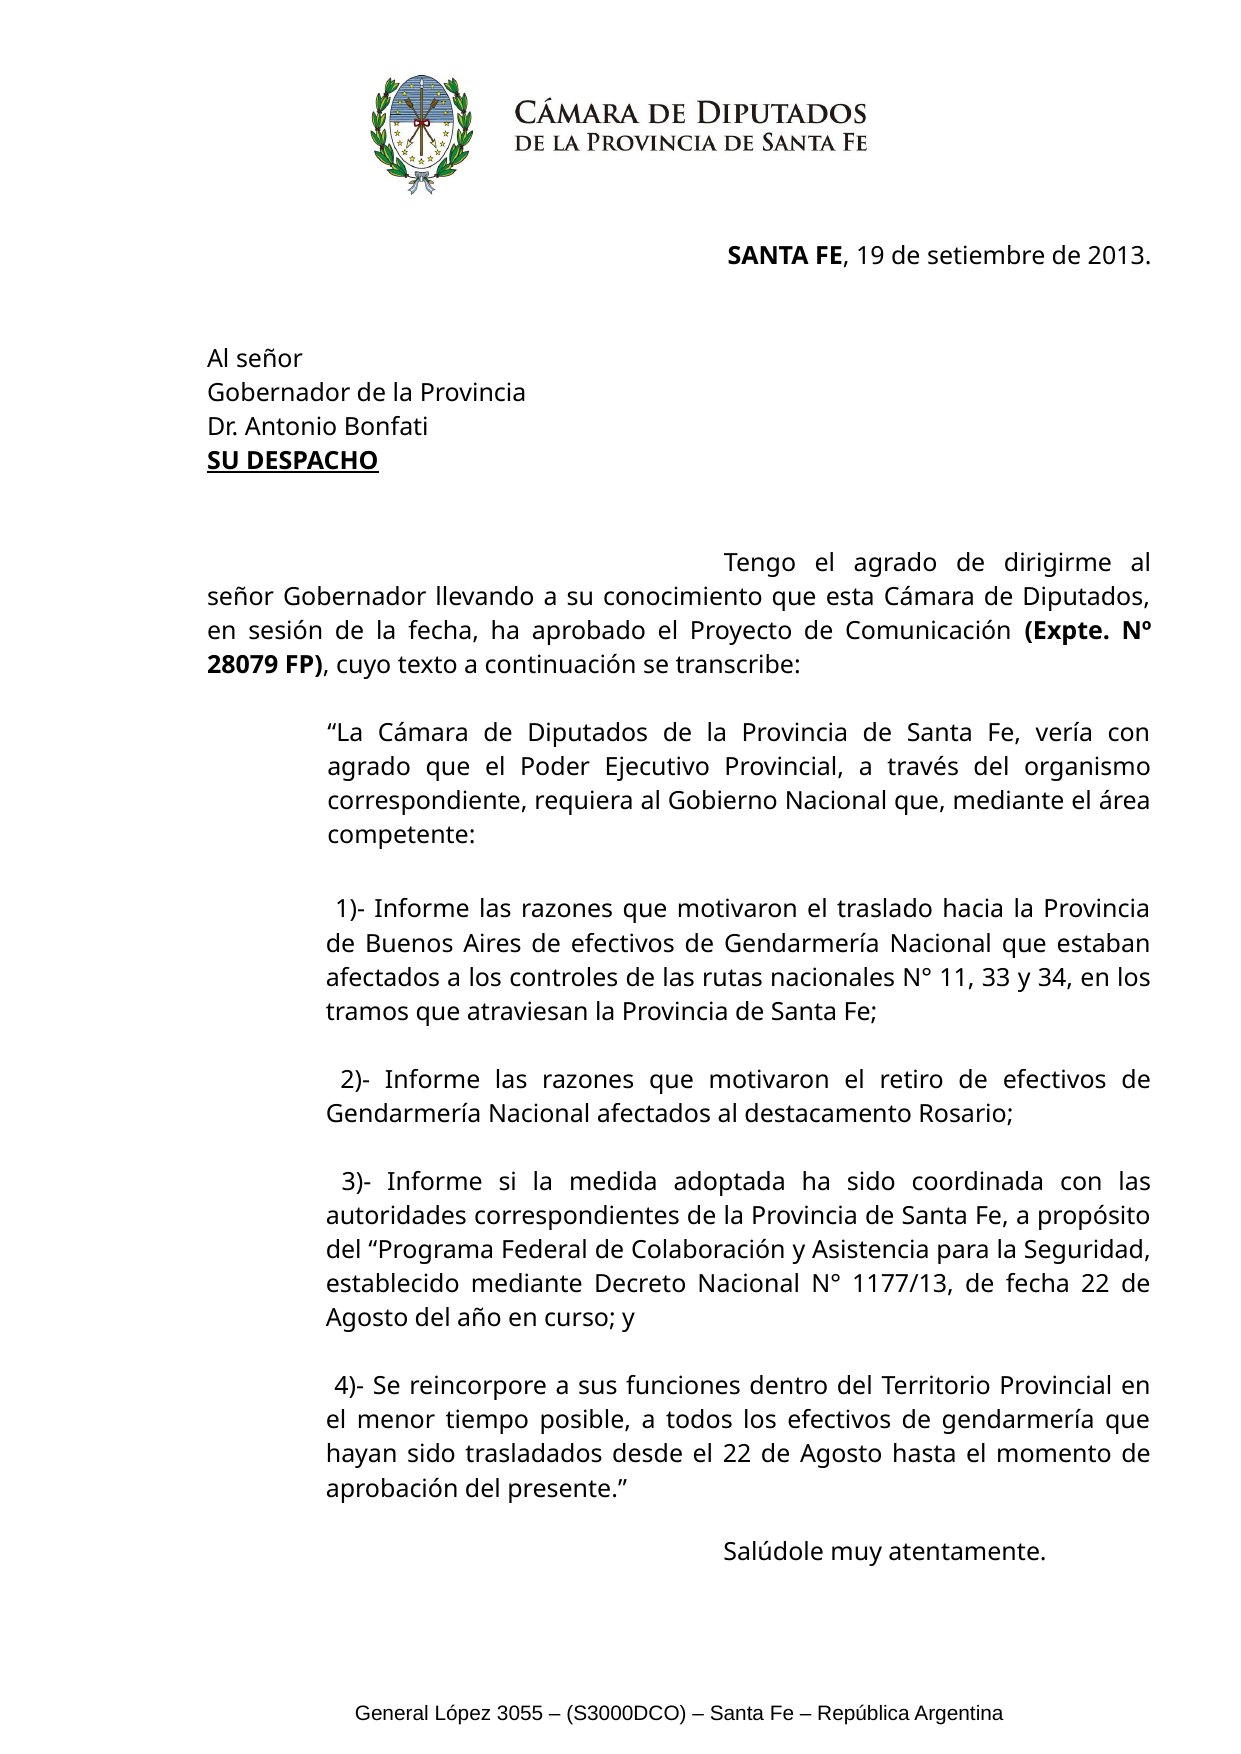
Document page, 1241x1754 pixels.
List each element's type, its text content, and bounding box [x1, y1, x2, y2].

text Salúdole muy atentamente. [649, 1534, 1152, 1568]
text Dr. Antonio Bonfati [207, 408, 1152, 442]
text SANTA FE, 19 de setiembre de 2013. [207, 238, 1152, 272]
text 3)- Informe si la medida adoptada ha sido coordinada con las autoridades correspondientes de la Provincia de Santa Fe, a propósito del “Programa Federal de Colaboración y Asistencia para la Seguridad, establecido mediante Decreto Nacional N° 1177/13, de fecha 22 de Agosto del año en curso; y [326, 1164, 1152, 1334]
text Gobernador de la Provincia [207, 374, 1152, 408]
text Tengo el agrado de dirigirme al señor Gobernador llevando a su conocimiento que esta Cámara de Diputados, en sesión de la fecha, ha aprobado el Proyecto de Comunicación (Expte. Nº 28079 FP), cuyo texto a continuación se transcribe: [207, 544, 1152, 681]
text 2)- Informe las razones que motivaron el retiro de efectivos de Gendarmería Nacional afectados al destacamento Rosario; [326, 1061, 1152, 1129]
text Al señor [207, 340, 1152, 374]
text SU DESPACHO [207, 442, 1152, 476]
text 4)- Se reincorpore a sus funciones dentro del Territorio Provincial en el menor tiempo posible, a todos los efectivos de gendarmería que hayan sido trasladados desde el 22 de Agosto hasta el momento de aprobación del presente.” [326, 1368, 1152, 1504]
picture [370, 75, 867, 199]
text “La Cámara de Diputados de la Provincia de Santa Fe, vería con agrado que el Poder Ejecutivo Provincial, a través del organismo correspondiente, requiera al Gobierno Nacional que, mediante el área competente: [327, 715, 1152, 851]
text 1)- Informe las razones que motivaron el traslado hacia la Provincia de Buenos Aires de efectivos de Gendarmería Nacional que estaban afectados a los controles de las rutas nacionales N° 11, 33 y 34, en los tramos que atraviesan la Provincia de Santa Fe; [326, 891, 1152, 1027]
